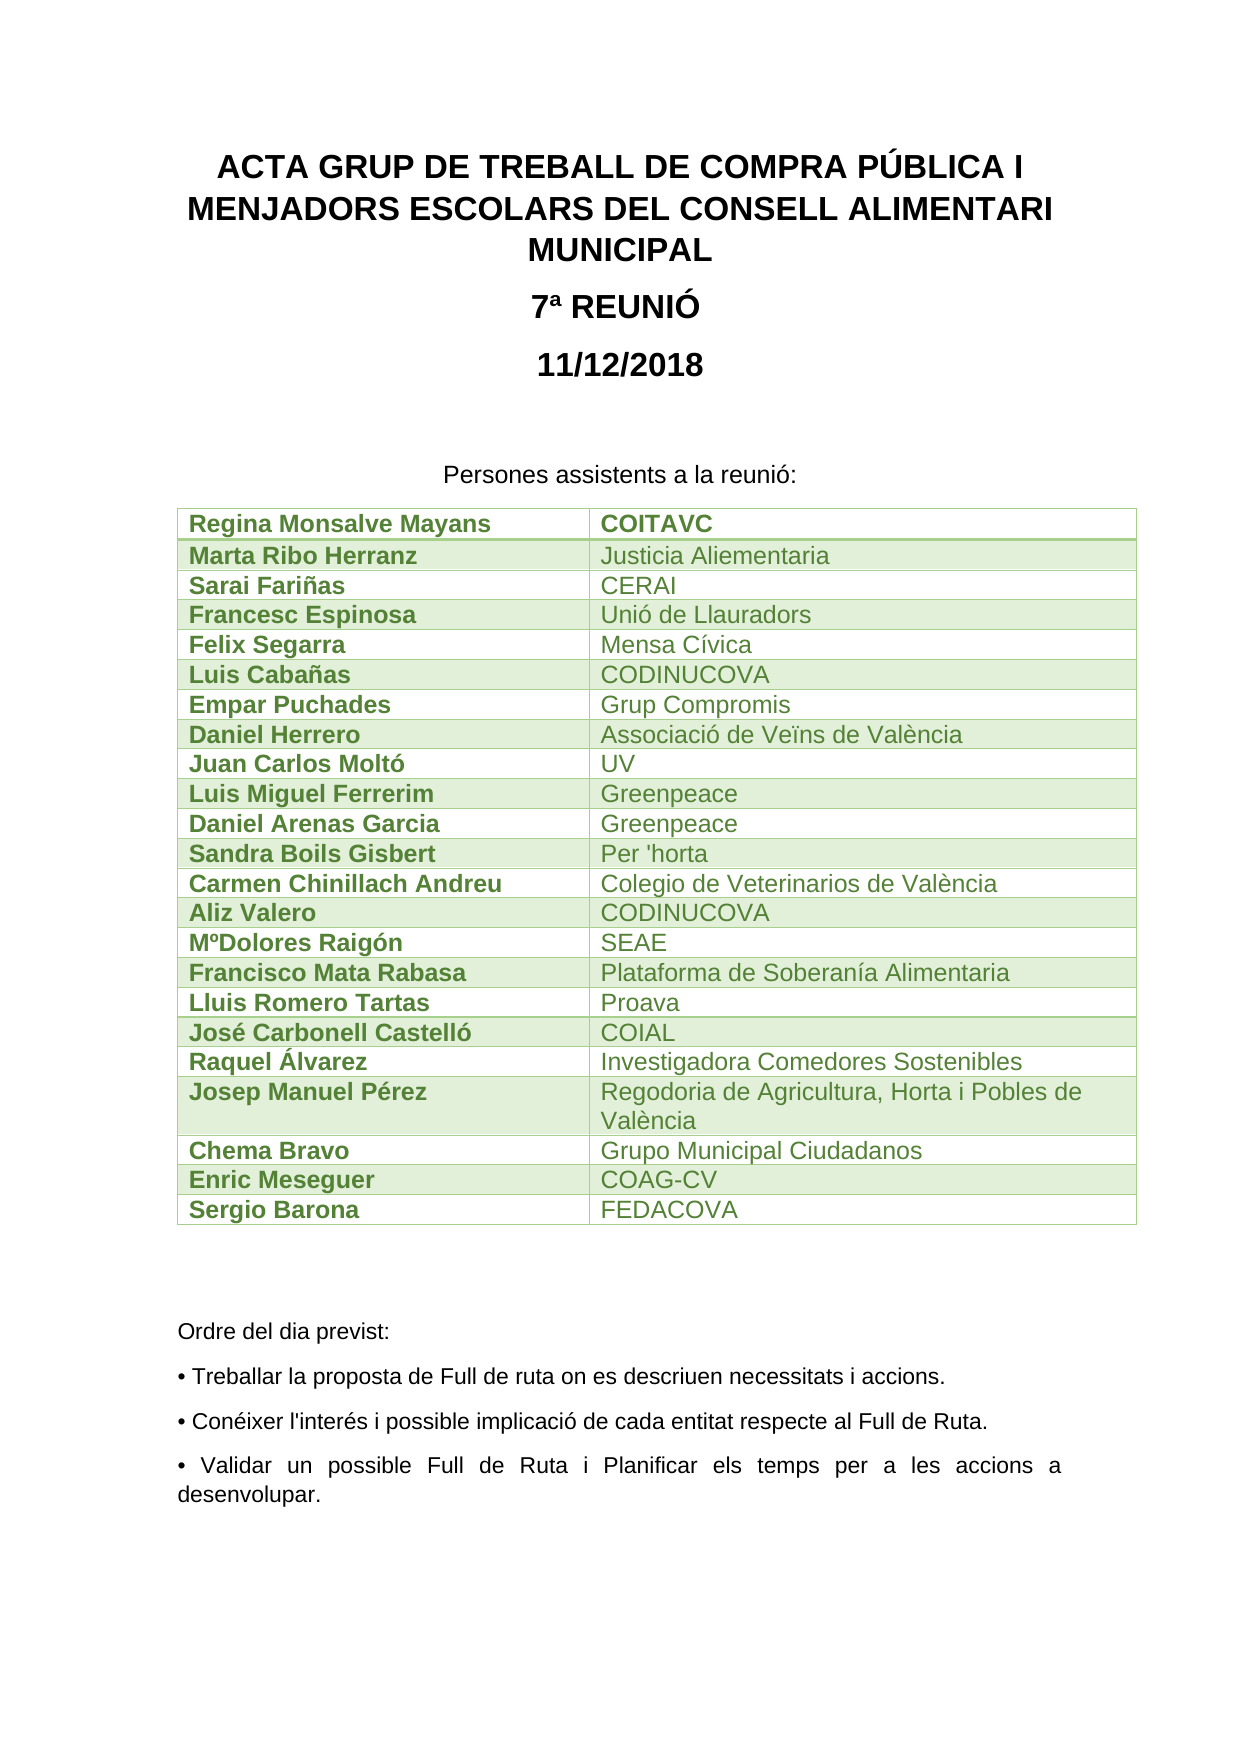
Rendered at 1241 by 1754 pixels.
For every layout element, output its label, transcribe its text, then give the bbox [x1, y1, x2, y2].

table_cell Marta Ribo Herranz [178, 541, 589, 569]
table_cell Greenpeace [590, 809, 1136, 838]
table_cell Grupo Municipal Ciudadanos [590, 1136, 1136, 1164]
text Persones assistents a la reunió: [177, 461, 1063, 489]
table_cell Aliz Valero [178, 898, 589, 927]
table_cell Sergio Barona [178, 1195, 589, 1224]
table_cell Daniel Arenas Garcia [178, 809, 589, 838]
table_cell Francisco Mata Rabasa [178, 958, 589, 987]
table_cell Proava [590, 988, 1136, 1016]
table_header COITAVC [590, 509, 1136, 538]
table_cell Luis Miguel Ferrerim [178, 779, 589, 808]
table_cell Empar Puchades [178, 690, 589, 718]
table_cell Justicia Aliementaria [590, 541, 1136, 569]
text ACTA GRUP DE TREBALL DE COMPRA PÚBLICA I MENJADORS ESCOLARS DEL CONSELL ALIMENTARI MUNICIPAL [177, 148, 1063, 268]
table_cell FEDACOVA [590, 1195, 1136, 1224]
table_cell Raquel Álvarez [178, 1047, 589, 1076]
table_cell Mensa Cívica [590, 630, 1136, 659]
table_cell Chema Bravo [178, 1136, 589, 1164]
table_cell CODINUCOVA [590, 898, 1136, 927]
table_cell Associació de Veïns de València [590, 720, 1136, 748]
table_cell Josep Manuel Pérez [178, 1077, 589, 1134]
text • Treballar la proposta de Full de ruta on es descriuen necessitats i accions. [177, 1363, 1063, 1389]
table_cell CERAI [590, 571, 1136, 599]
table_cell Juan Carlos Moltó [178, 749, 589, 778]
table_cell Sandra Boils Gisbert [178, 839, 589, 867]
table_cell Grup Compromis [590, 690, 1136, 718]
table_cell Greenpeace [590, 779, 1136, 808]
table_cell Daniel Herrero [178, 720, 589, 748]
text • Validar un possible Full de Ruta i Planificar els temps per a les accions a desenvolupar. [177, 1452, 1063, 1507]
table_cell Investigadora Comedores Sostenibles [590, 1047, 1136, 1076]
table_cell José Carbonell Castelló [178, 1018, 589, 1046]
table_header Regina Monsalve Mayans [178, 509, 589, 538]
table_cell Per 'horta [590, 839, 1136, 867]
table_cell Enric Meseguer [178, 1165, 589, 1194]
table_cell Luis Cabañas [178, 660, 589, 689]
table_cell COIAL [590, 1018, 1136, 1046]
table_cell Plataforma de Soberanía Alimentaria [590, 958, 1136, 987]
table_cell Carmen Chinillach Andreu [178, 869, 589, 897]
table_cell Regodoria de Agricultura, Horta i Pobles de València [590, 1077, 1136, 1134]
table_cell COAG-CV [590, 1165, 1136, 1194]
table_cell Unió de Llauradors [590, 600, 1136, 629]
text • Conéixer l'interés i possible implicació de cada entitat respecte al Full de Ruta. [177, 1408, 1063, 1434]
text 11/12/2018 [177, 345, 1063, 383]
text Ordre del dia previst: [177, 1318, 1063, 1344]
table_cell SEAE [590, 928, 1136, 957]
table_cell MºDolores Raigón [178, 928, 589, 957]
table_cell Felix Segarra [178, 630, 589, 659]
table_cell Francesc Espinosa [178, 600, 589, 629]
table_cell Lluis Romero Tartas [178, 988, 589, 1016]
table_cell UV [590, 749, 1136, 778]
table_cell CODINUCOVA [590, 660, 1136, 689]
text 7ª REUNIÓ [177, 287, 1063, 326]
table_cell Colegio de Veterinarios de València [590, 869, 1136, 897]
table_cell Sarai Fariñas [178, 571, 589, 599]
